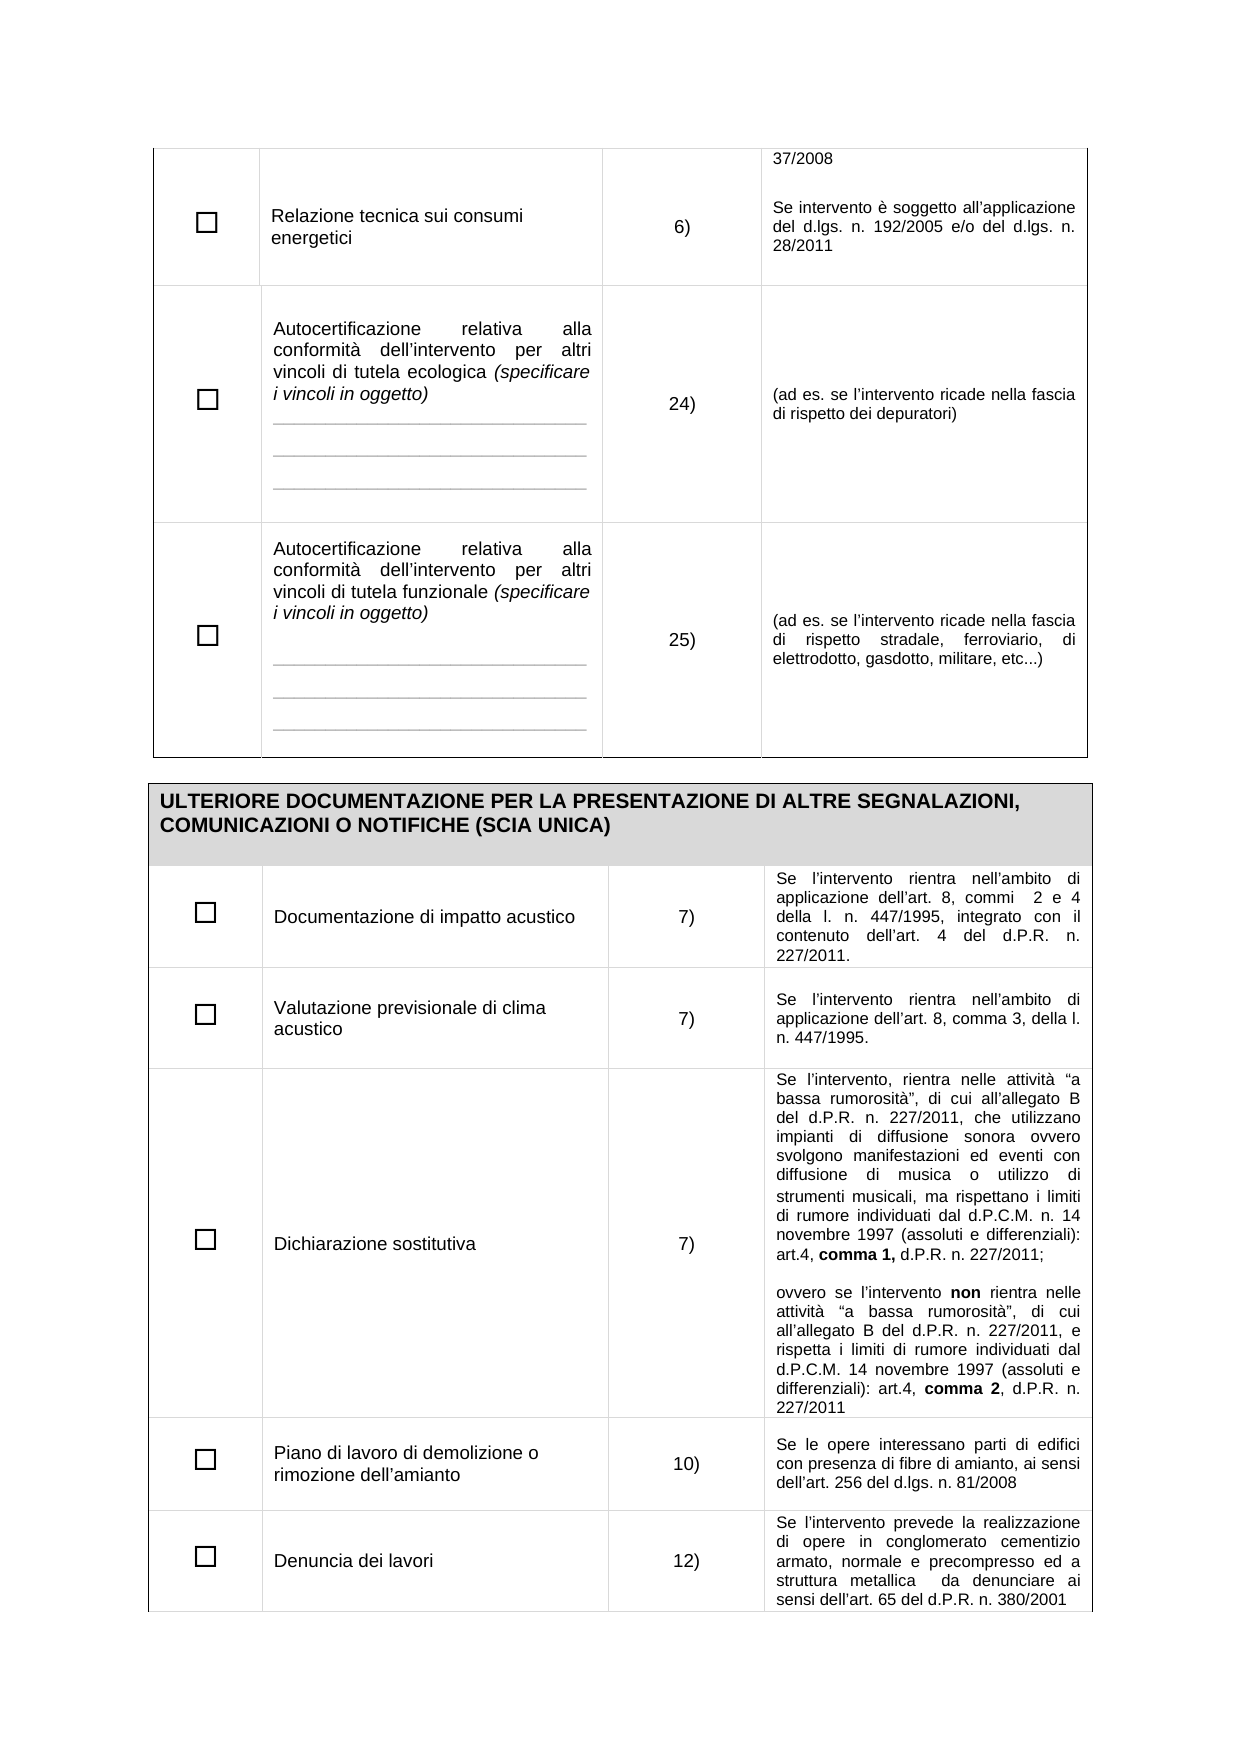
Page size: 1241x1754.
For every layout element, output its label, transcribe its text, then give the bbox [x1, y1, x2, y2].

table_cell Dichiarazione sostitutiva [263, 1069, 608, 1417]
table_cell 7) [609, 968, 764, 1068]
table_cell Documentazione di impatto acustico [263, 866, 608, 967]
table_cell Se intervento è soggetto all’applicazione del d.lgs. n. 192/2005 e/o del d.lgs. n. 28/2011 [762, 168, 1087, 285]
table_cell Se l’intervento rientra nell’ambito di applicazione dell’art. 8, comma 3, della l. n. 447/1995. [765, 968, 1092, 1068]
table_cell Se le opere interessano parti di edifici con presenza di fibre di amianto, ai sensi dell’art. 256 del d.lgs. n. 81/2008 [765, 1418, 1092, 1510]
table_cell  [154, 168, 259, 285]
table_cell  [154, 286, 261, 522]
table_cell 12) [609, 1511, 764, 1611]
table_cell Denuncia dei lavori [263, 1511, 608, 1611]
table_cell 7) [609, 866, 764, 967]
table_cell Autocertificazione relativa alla conformità dell’intervento per altri vincoli di tutela ecologica (specificare i vincoli in oggetto) ______________________________ ______________________________ ______________________________ [262, 286, 602, 522]
table_cell Se l’intervento, rientra nelle attività “a bassa rumorosità”, di cui all’allegato B del d.P.R. n. 227/2011, che utilizzano impianti di diffusione sonora ovvero svolgono manifestazioni ed eventi con diffusione di musica o utilizzo di strumenti musicali, ma rispettano i limiti di rumore individuati dal d.P.C.M. n. 14 novembre 1997 (assoluti e differenziali): art.4, comma 1, d.P.R. n. 227/2011; ovvero se l’intervento non rientra nelle attività “a bassa rumorosità”, di cui all’allegato B del d.P.R. n. 227/2011, e rispetta i limiti di rumore individuati dal d.P.C.M. 14 novembre 1997 (assoluti e differenziali): art.4, comma 2, d.P.R. n. 227/2011 [765, 1069, 1092, 1417]
table_cell (ad es. se l’intervento ricade nella fascia di rispetto stradale, ferroviario, di elettrodotto, gasdotto, militare, etc...) [762, 523, 1087, 757]
table_cell 24) [603, 286, 761, 522]
table_cell 25) [603, 523, 761, 757]
table_cell Se l’intervento prevede la realizzazione di opere in conglomerato cementizio armato, normale e precompresso ed a struttura metallica da denunciare ai sensi dell’art. 65 del d.P.R. n. 380/2001 [765, 1511, 1092, 1611]
table_cell [603, 149, 761, 168]
table_cell 37/2008 [762, 149, 1087, 168]
table_cell  [154, 523, 261, 757]
table_cell Se l’intervento rientra nell’ambito di applicazione dell’art. 8, commi 2 e 4 della l. n. 447/1995, integrato con il contenuto dell’art. 4 del d.P.R. n. 227/2011. [765, 866, 1092, 967]
table_cell 6) [603, 168, 761, 285]
table_cell Piano di lavoro di demolizione o rimozione dell’amianto [263, 1418, 608, 1510]
table_cell 10) [609, 1418, 764, 1510]
table_cell  [149, 1511, 262, 1611]
table_cell Valutazione previsionale di clima acustico [263, 968, 608, 1068]
table_cell Autocertificazione relativa alla conformità dell’intervento per altri vincoli di tutela funzionale (specificare i vincoli in oggetto) ______________________________ ______________________________ ______________________________ [262, 523, 602, 757]
table_header ULTERIORE DOCUMENTAZIONE PER LA PRESENTAZIONE DI ALTRE SEGNALAZIONI, COMUNICAZIONI O NOTIFICHE (SCIA UNICA) [149, 784, 1092, 865]
table_cell (ad es. se l’intervento ricade nella fascia di rispetto dei depuratori) [762, 286, 1087, 522]
table_cell [154, 149, 259, 168]
table_cell [260, 149, 602, 168]
table_cell Relazione tecnica sui consumi energetici [260, 168, 602, 285]
table_cell  [149, 1069, 262, 1417]
table_cell  [149, 968, 262, 1068]
table_cell  [149, 1418, 262, 1510]
table_cell  [149, 866, 262, 967]
table_cell 7) [609, 1069, 764, 1417]
